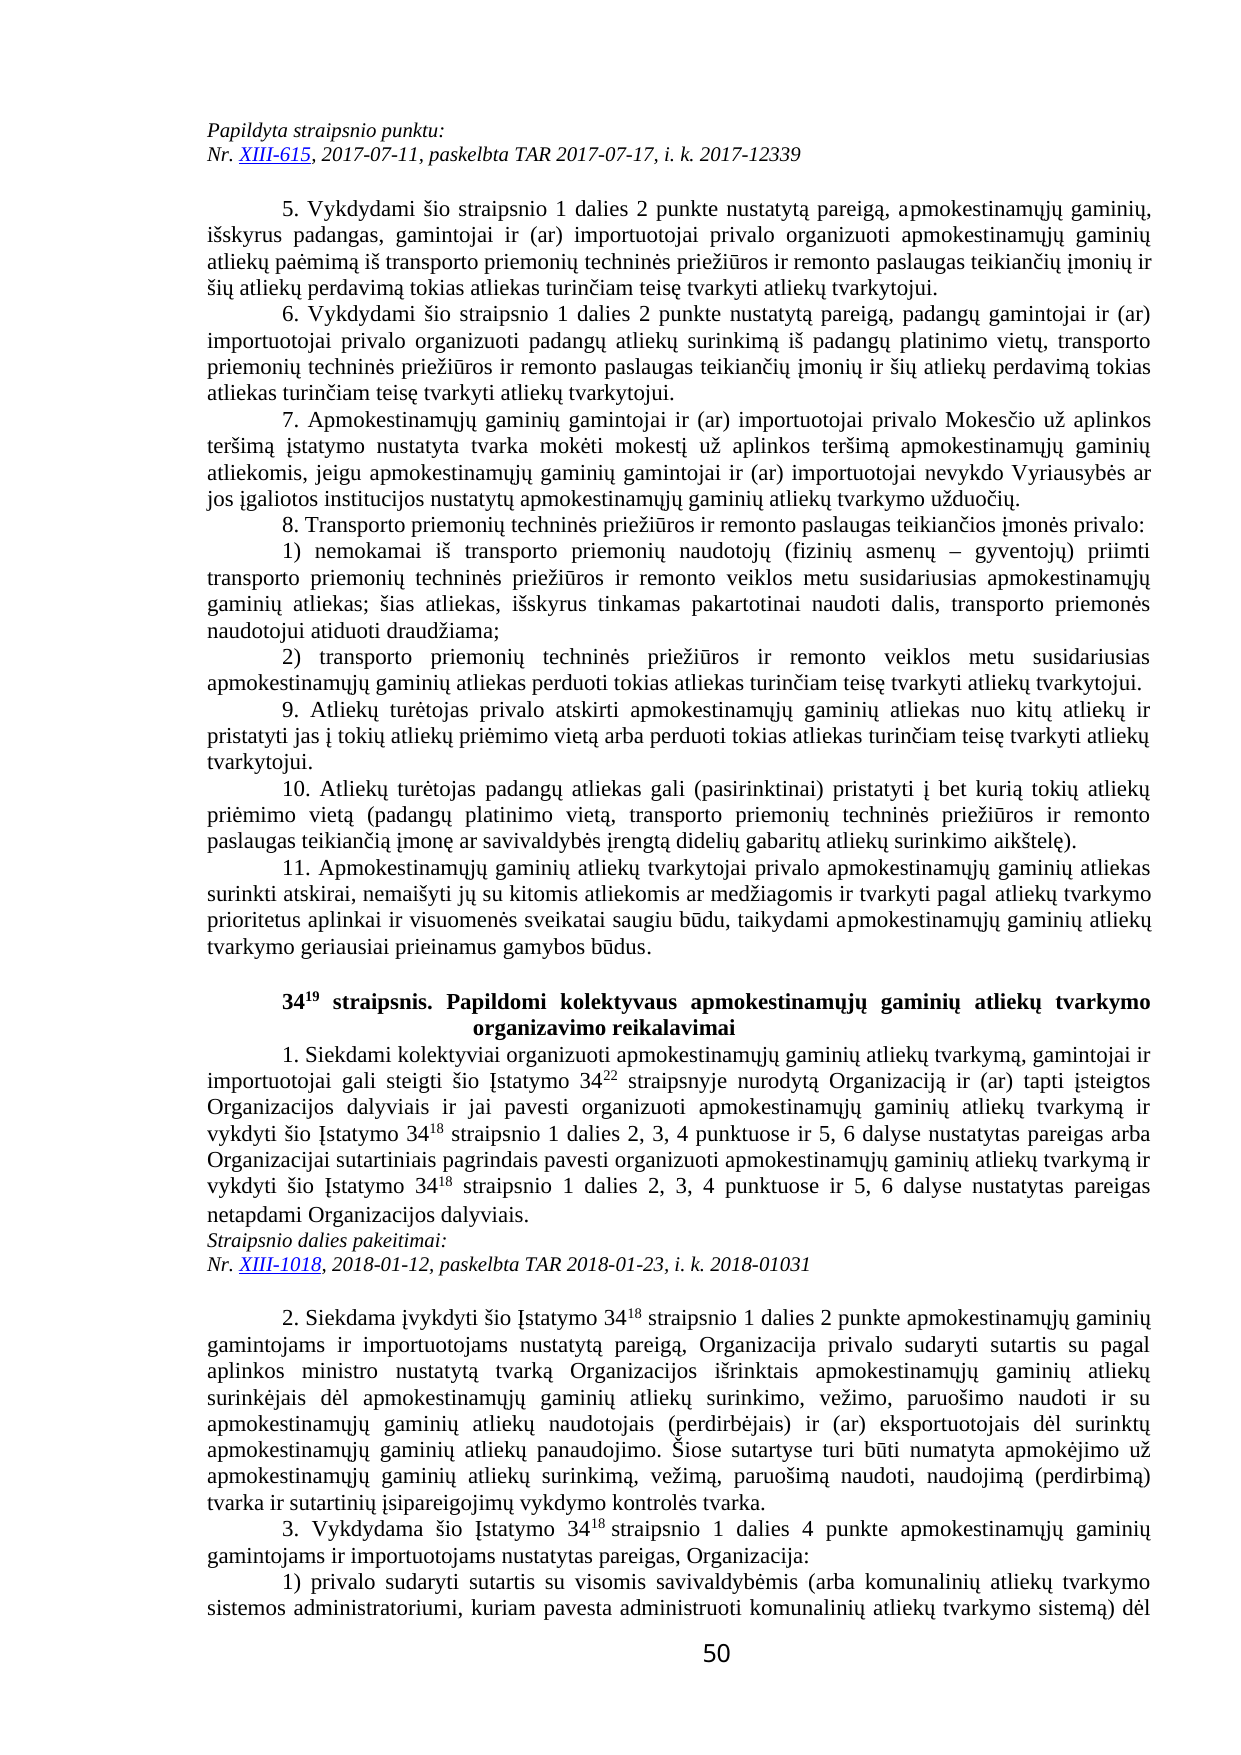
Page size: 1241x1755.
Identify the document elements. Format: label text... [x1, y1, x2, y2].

text 6. Vykdydami šio straipsnio 1 dalies 2 punkte nustatytą pareigą, padangų gamintojai ir (ar) importuotojai privalo organizuoti padangų atliekų surinkimą iš padangų platinimo vietų, transporto priemonių techninės priežiūros ir remonto paslaugas teikiančių įmonių ir šių atliekų perdavimą tokias atliekas turinčiam teisę tvarkyti atliekų tvarkytojui. [207, 300, 1152, 406]
text 10. Atliekų turėtojas padangų atliekas gali (pasirinktinai) pristatyti į bet kurią tokių atliekų priėmimo vietą (padangų platinimo vietą, transporto priemonių techninės priežiūros ir remonto paslaugas teikiančią įmonę ar savivaldybės įrengtą didelių gabaritų atliekų surinkimo aikštelę). [207, 775, 1152, 854]
text 8. Transporto priemonių techninės priežiūros ir remonto paslaugas teikiančios įmonės privalo: [207, 511, 1152, 538]
text Papildyta straipsnio punktu: [207, 118, 1152, 142]
text 1) privalo sudaryti sutartis su visomis savivaldybėmis (arba komunalinių atliekų tvarkymo sistemos administratoriumi, kuriam pavesta administruoti komunalinių atliekų tvarkymo sistemą) dėl [207, 1568, 1152, 1621]
text 5. Vykdydami šio straipsnio 1 dalies 2 punkte nustatytą pareigą, apmokestinamųjų gaminių, išskyrus padangas, gamintojai ir (ar) importuotojai privalo organizuoti apmokestinamųjų gaminių atliekų paėmimą iš transporto priemonių techninės priežiūros ir remonto paslaugas teikiančių įmonių ir šių atliekų perdavimą tokias atliekas turinčiam teisę tvarkyti atliekų tvarkytojui. [207, 195, 1152, 300]
text 9. Atliekų turėtojas privalo atskirti apmokestinamųjų gaminių atliekas nuo kitų atliekų ir pristatyti jas į tokių atliekų priėmimo vietą arba perduoti tokias atliekas turinčiam teisę tvarkyti atliekų tvarkytojui. [207, 696, 1152, 775]
text 1) nemokamai iš transporto priemonių naudotojų (fizinių asmenų – gyventojų) priimti transporto priemonių techninės priežiūros ir remonto veiklos metu susidariusias apmokestinamųjų gaminių atliekas; šias atliekas, išskyrus tinkamas pakartotinai naudoti dalis, transporto priemonės naudotojui atiduoti draudžiama; [207, 538, 1152, 643]
text 1. Siekdami kolektyviai organizuoti apmokestinamųjų gaminių atliekų tvarkymą, gamintojai ir importuotojai gali steigti šio Įstatymo 3422 straipsnyje nurodytą Organizaciją ir (ar) tapti įsteigtos Organizacijos dalyviais ir jai pavesti organizuoti apmokestinamųjų gaminių atliekų tvarkymą ir vykdyti šio Įstatymo 3418 straipsnio 1 dalies 2, 3, 4 punktuose ir 5, 6 dalyse nustatytas pareigas arba Organizacijai sutartiniais pagrindais pavesti organizuoti apmokestinamųjų gaminių atliekų tvarkymą ir vykdyti šio Įstatymo 3418 straipsnio 1 dalies 2, 3, 4 punktuose ir 5, 6 dalyse nustatytas pareigas netapdami Organizacijos dalyviais. [207, 1041, 1152, 1228]
text 2) transporto priemonių techninės priežiūros ir remonto veiklos metu susidariusias apmokestinamųjų gaminių atliekas perduoti tokias atliekas turinčiam teisę tvarkyti atliekų tvarkytojui. [207, 643, 1152, 696]
text 11. Apmokestinamųjų gaminių atliekų tvarkytojai privalo apmokestinamųjų gaminių atliekas surinkti atskirai, nemaišyti jų su kitomis atliekomis ar medžiagomis ir tvarkyti pagal atliekų tvarkymo prioritetus aplinkai ir visuomenės sveikatai saugiu būdu, taikydami apmokestinamųjų gaminių atliekų tvarkymo geriausiai prieinamus gamybos būdus. [207, 854, 1152, 959]
text 3419 straipsnis. Papildomi kolektyvaus apmokestinamųjų gaminių atliekų tvarkymo organizavimo reikalavimai [282, 988, 1152, 1041]
text 3. Vykdydama šio Įstatymo 3418 straipsnio 1 dalies 4 punkte apmokestinamųjų gaminių gamintojams ir importuotojams nustatytas pareigas, Organizacija: [207, 1515, 1152, 1568]
text Straipsnio dalies pakeitimai: [207, 1228, 1152, 1252]
text Nr. XIII-615, 2017-07-11, paskelbta TAR 2017-07-17, i. k. 2017-12339 [207, 142, 1152, 166]
text Nr. XIII-1018, 2018-01-12, paskelbta TAR 2018-01-23, i. k. 2018-01031 [207, 1252, 1152, 1276]
text 7. Apmokestinamųjų gaminių gamintojai ir (ar) importuotojai privalo Mokesčio už aplinkos teršimą įstatymo nustatyta tvarka mokėti mokestį už aplinkos teršimą apmokestinamųjų gaminių atliekomis, jeigu apmokestinamųjų gaminių gamintojai ir (ar) importuotojai nevykdo Vyriausybės ar jos įgaliotos institucijos nustatytų apmokestinamųjų gaminių atliekų tvarkymo užduočių. [207, 406, 1152, 511]
text 2. Siekdama įvykdyti šio Įstatymo 3418 straipsnio 1 dalies 2 punkte apmokestinamųjų gaminių gamintojams ir importuotojams nustatytą pareigą, Organizacija privalo sudaryti sutartis su pagal aplinkos ministro nustatytą tvarką Organizacijos išrinktais apmokestinamųjų gaminių atliekų surinkėjais dėl apmokestinamųjų gaminių atliekų surinkimo, vežimo, paruošimo naudoti ir su apmokestinamųjų gaminių atliekų naudotojais (perdirbėjais) ir (ar) eksportuotojais dėl surinktų apmokestinamųjų gaminių atliekų panaudojimo. Šiose sutartyse turi būti numatyta apmokėjimo už apmokestinamųjų gaminių atliekų surinkimą, vežimą, paruošimą naudoti, naudojimą (perdirbimą) tvarka ir sutartinių įsipareigojimų vykdymo kontrolės tvarka. [207, 1304, 1152, 1515]
